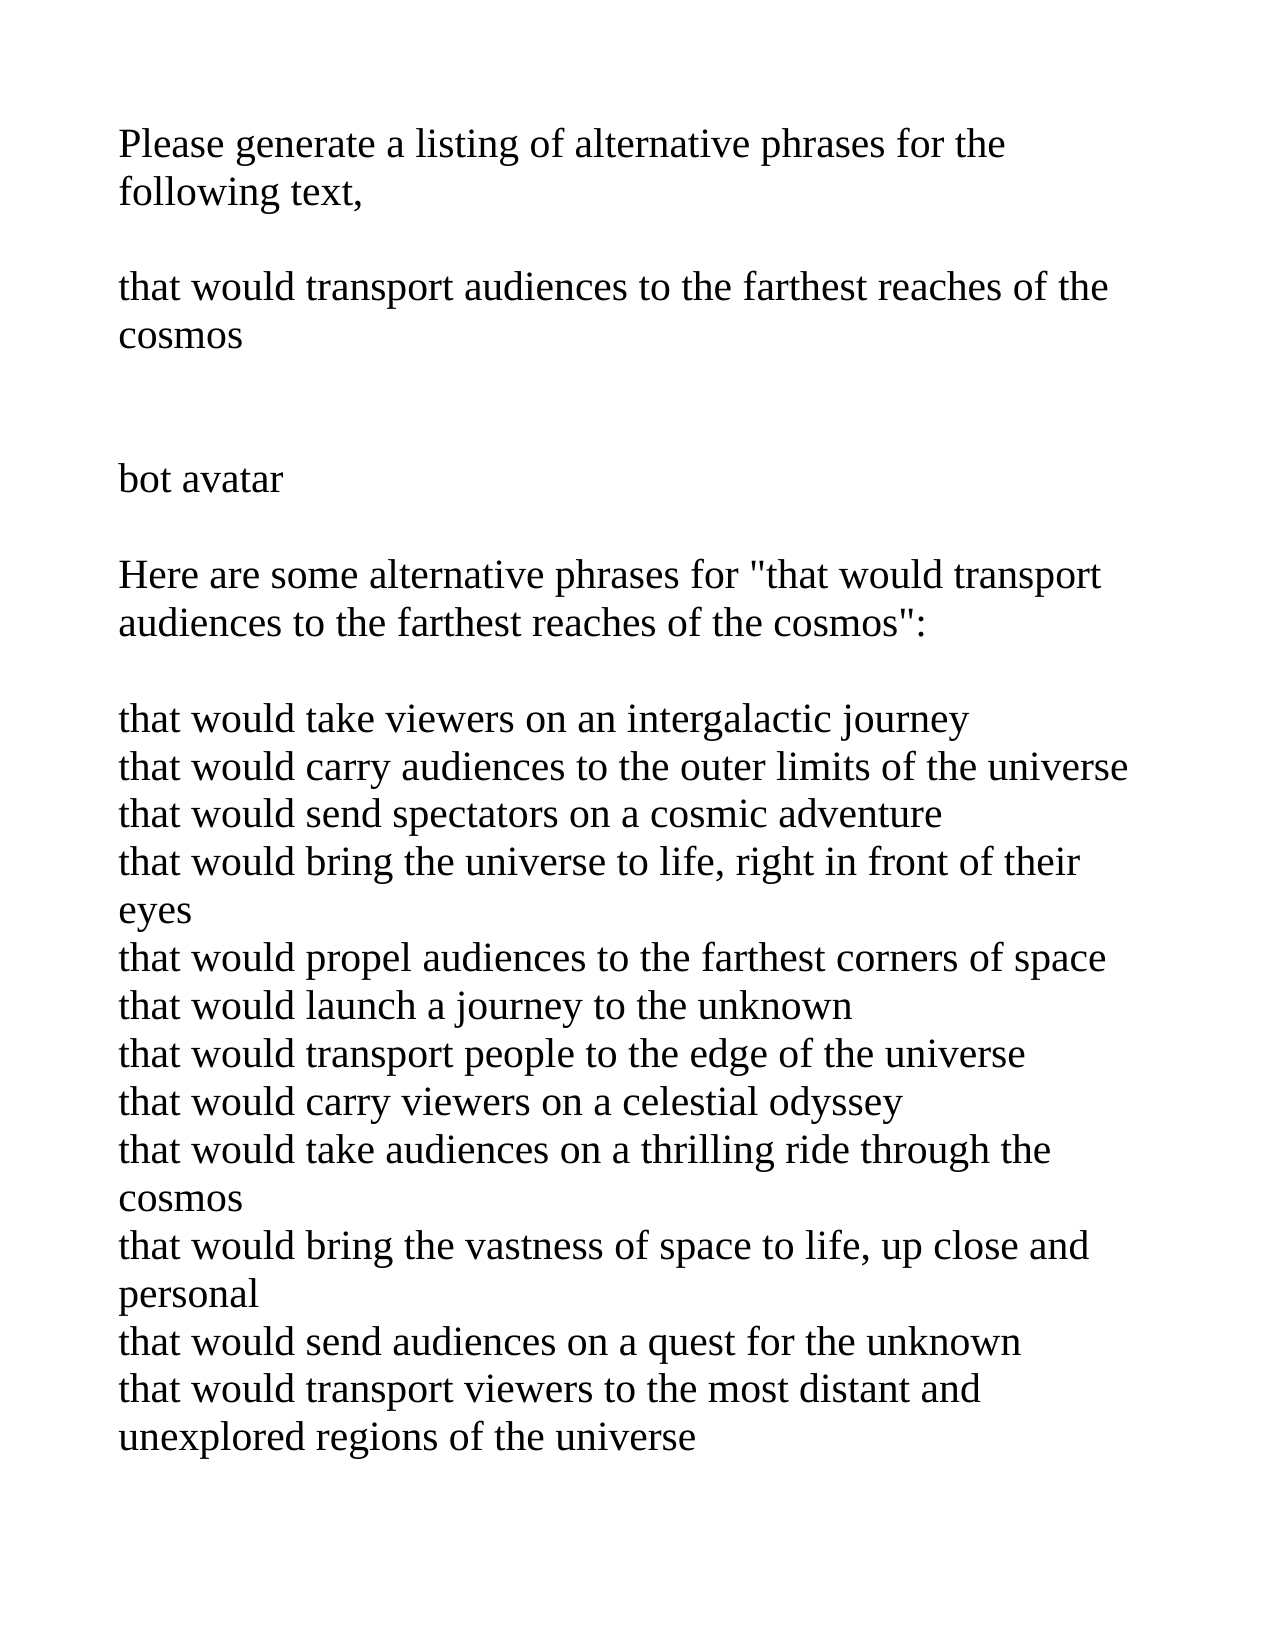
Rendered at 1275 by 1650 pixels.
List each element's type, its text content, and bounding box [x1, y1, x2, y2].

text that would propel audiences to the farthest corners of space [118, 933, 1157, 981]
text that would transport people to the edge of the universe [118, 1028, 1157, 1076]
text Here are some alternative phrases for "that would transport audiences to the farthest reaches of the cosmos": [118, 549, 1157, 645]
text bot avatar [118, 453, 1157, 501]
text that would take viewers on an intergalactic journey [118, 693, 1157, 741]
text that would send spectators on a cosmic adventure [118, 789, 1157, 837]
text that would carry audiences to the outer limits of the universe [118, 741, 1157, 789]
text that would bring the universe to life, right in front of their eyes [118, 837, 1157, 933]
text that would launch a journey to the unknown [118, 981, 1157, 1028]
text that would transport audiences to the farthest reaches of the cosmos [118, 262, 1157, 358]
text that would bring the vastness of space to life, up close and personal [118, 1220, 1157, 1316]
text that would send audiences on a quest for the unknown [118, 1316, 1157, 1364]
text that would take audiences on a thrilling ride through the cosmos [118, 1124, 1157, 1220]
text that would transport viewers to the most distant and unexplored regions of the universe [118, 1364, 1157, 1460]
text that would carry viewers on a celestial odyssey [118, 1076, 1157, 1124]
text Please generate a listing of alternative phrases for the following text, [118, 118, 1157, 214]
